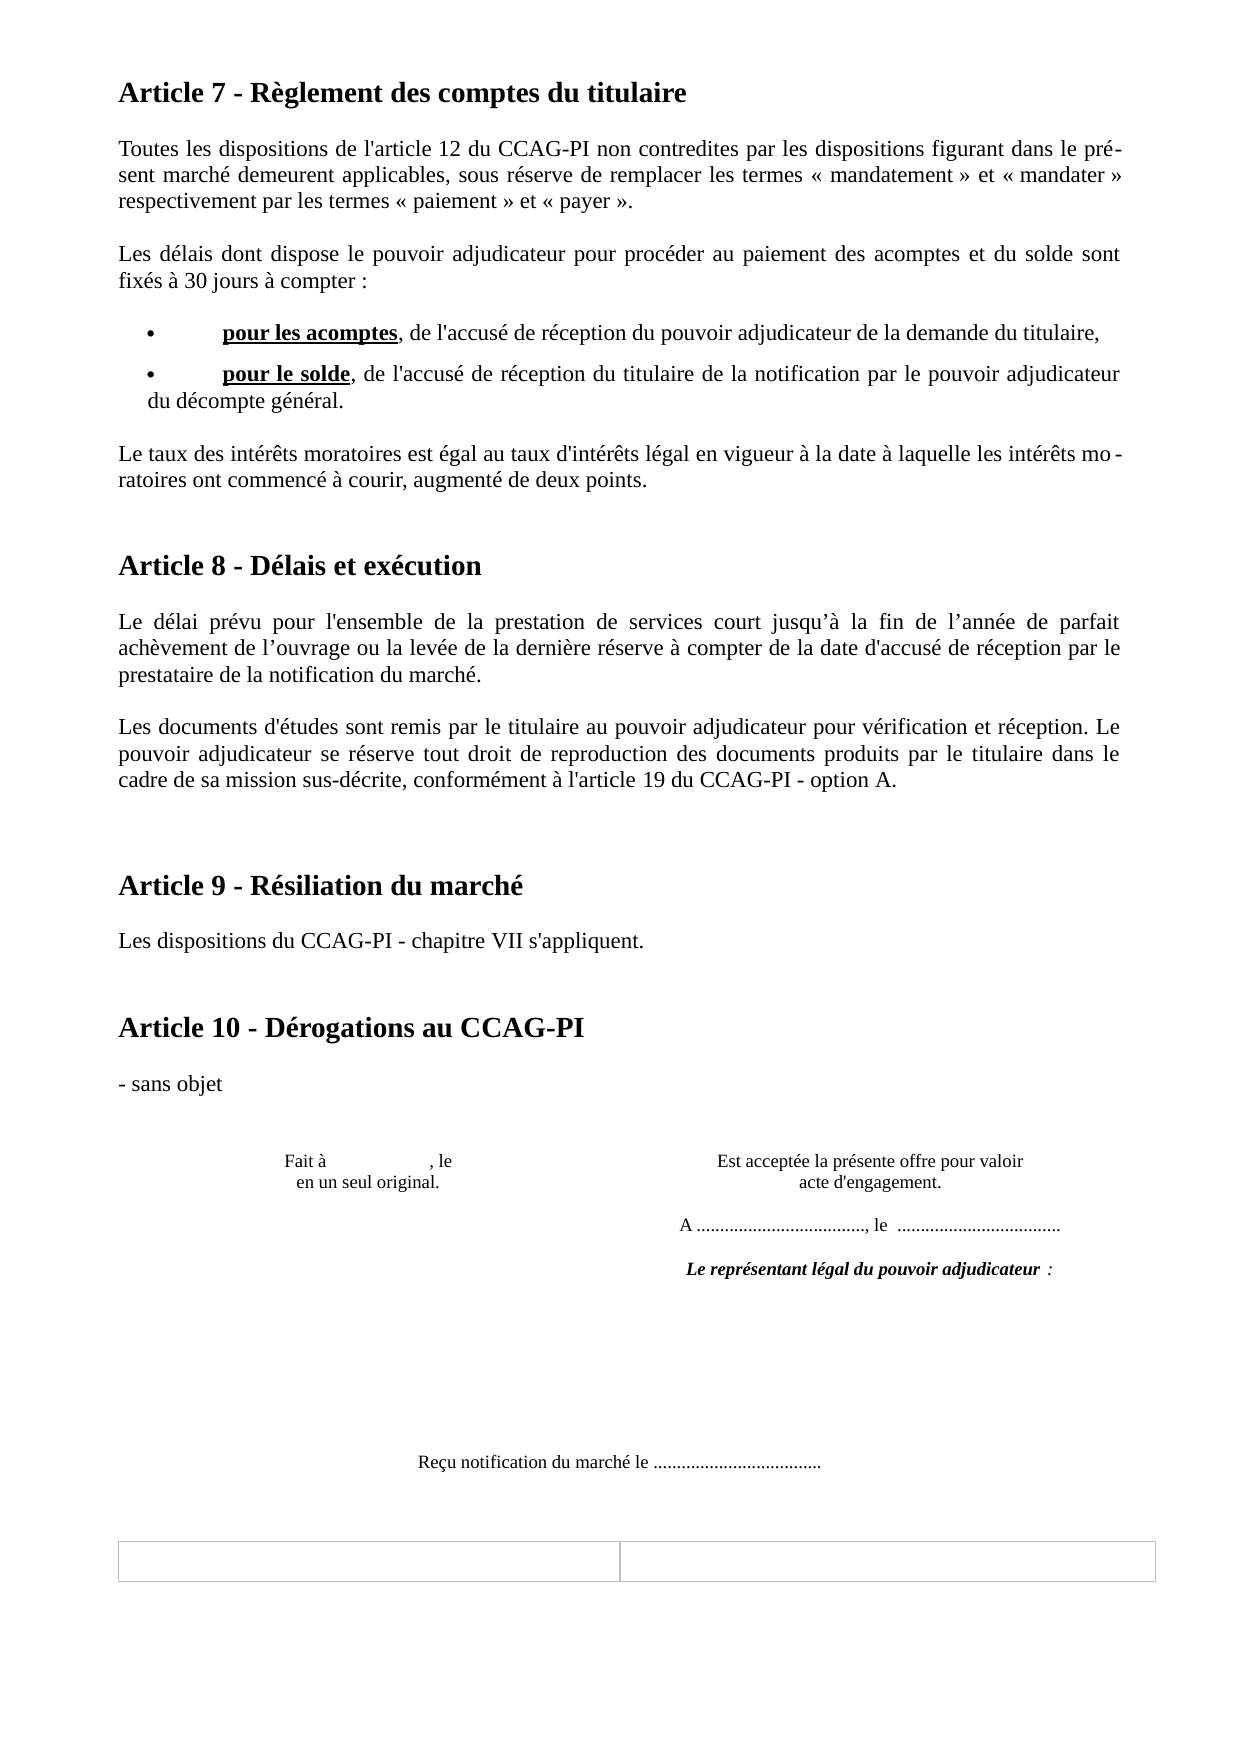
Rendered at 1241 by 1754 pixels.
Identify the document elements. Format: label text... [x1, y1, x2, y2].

text Toutes les dispositions de l'article 12 du CCAG-PI non contredites par les dispositions figurant dans le pré­sent marché demeurent applicables, sous réserve de remplacer les termes « mandatement » et « mandater » respectivement par les termes « paiement » et « payer ». [118, 135, 1122, 214]
table_header Est acceptée la présente offre pour valoir acte d'engagement. A ...................................., le ................................... Le représentant légal du pouvoir adjudicateur : [618, 1122, 1122, 1414]
text Les documents d'études sont remis par le titulaire au pouvoir adjudicateur pour vérification et réception. Le pouvoir adjudicateur se réserve tout droit de reproduction des documents produits par le titulaire dans le cadre de sa mission sus-décrite, conformément à l'article 19 du CCAG-PI - option A. [118, 713, 1122, 792]
text Article 7 - Règlement des comptes du titulaire [118, 75, 1122, 108]
table_header [118, 1445, 369, 1500]
text Les dispositions du CCAG-PI - chapitre VII s'appliquent. [118, 927, 1122, 954]
list pour le solde, de l'accusé de réception du titulaire de la notification par le pouvoir adjudicateur du décompte général. [147, 361, 1122, 413]
text Le délai prévu pour l'ensemble de la prestation de services court jusqu’à la fin de l’année de parfait achèvement de l’ouvrage ou la levée de la dernière réserve à compter de la date d'accusé de réception par le prestataire de la notification du marché. [118, 608, 1122, 687]
text - sans objet [118, 1069, 1122, 1096]
text Article 9 - Résiliation du marché [118, 868, 1122, 901]
text Article 10 - Dérogations au CCAG-PI [118, 1010, 1122, 1043]
table_header Fait à , le en un seul original. [118, 1122, 618, 1414]
text Le taux des intérêts moratoires est égal au taux d'intérêts légal en vigueur à la date à laquelle les intérêts mo­ratoires ont commencé à courir, augmenté de deux points. [118, 439, 1122, 492]
text Les délais dont dispose le pouvoir adjudicateur pour procéder au paiement des acomptes et du solde sont fixés à 30 jours à compter : [118, 240, 1122, 293]
table_header [871, 1445, 1122, 1500]
text Article 8 - Délais et exécution [118, 548, 1122, 582]
list pour les acomptes, de l'accusé de réception du pouvoir adjudicateur de la demande du titulaire, [147, 319, 1122, 346]
table_header Reçu notification du marché le .................................... [369, 1445, 871, 1500]
